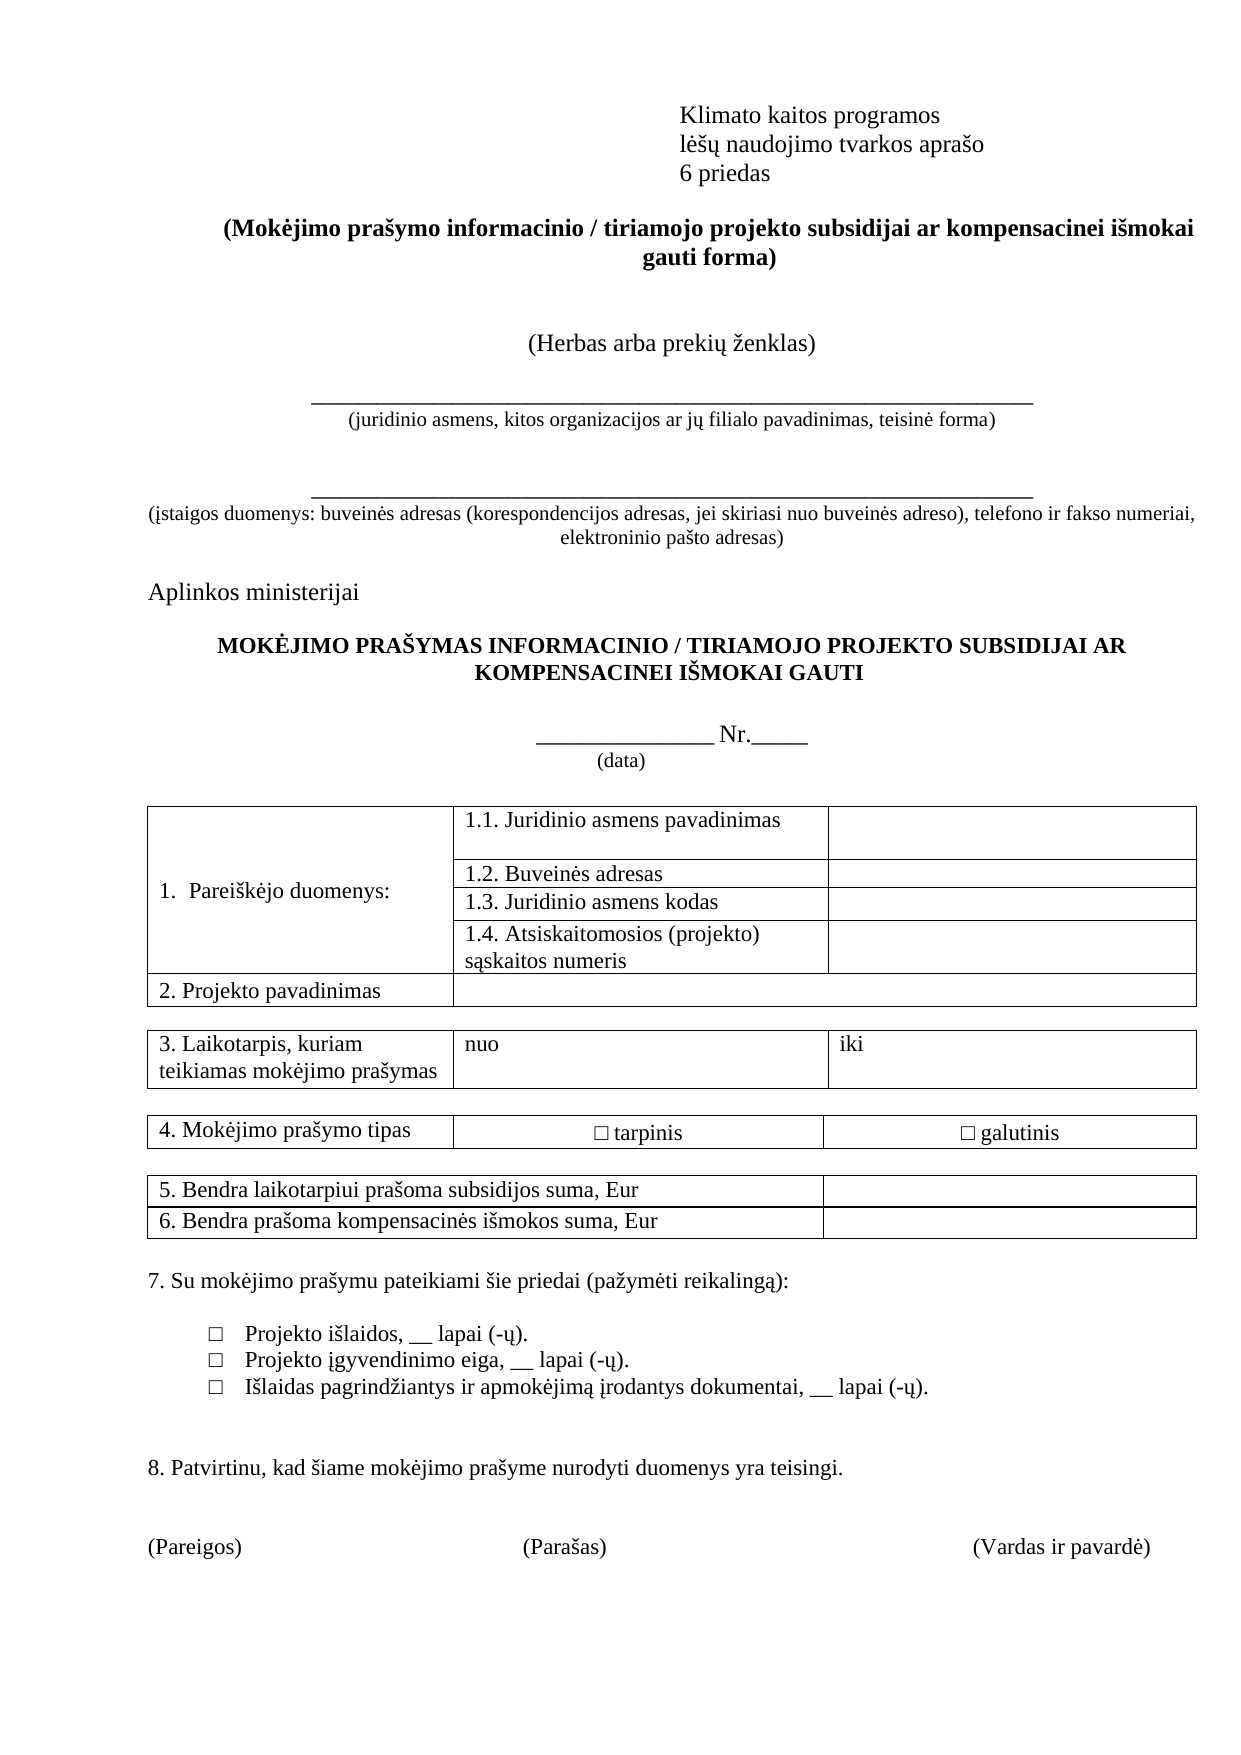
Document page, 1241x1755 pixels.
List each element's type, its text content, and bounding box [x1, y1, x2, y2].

table_cell 1.4. Atsiskaitomosios (projekto) sąskaitos numeris [454, 921, 828, 973]
text MOKĖJIMO PRAŠYMAS INFORMACINIO / TIRIAMOJO PROJEKTO SUBSIDIJAI AR KOMPENSACINEI IŠMOKAI GAUTI [148, 633, 1196, 685]
text Klimato kaitos programos [148, 100, 1196, 129]
text _____________________________________________________________________________ [148, 479, 1196, 501]
table_cell Išlaidas pagrindžiantys ir apmokėjimą įrodantys dokumentai, __ lapai (-ų). [233, 1373, 1201, 1426]
table_header [829, 807, 1196, 859]
table_header 1.1. Juridinio asmens pavadinimas [454, 807, 828, 859]
table_cell [454, 974, 1196, 1006]
table_cell [829, 921, 1196, 973]
text (įstaigos duomenys: buveinės adresas (korespondencijos adresas, jei skiriasi nuo buveinės adreso), telefono ir fakso numeriai, elektroninio pašto adresas) [148, 501, 1196, 549]
text (juridinio asmens, kitos organizacijos ar jų filialo pavadinimas, teisinė forma) [148, 407, 1196, 431]
table_header [233, 1294, 1201, 1320]
table_cell [829, 860, 1196, 887]
table_cell [824, 1176, 1196, 1206]
subtitle ___________________ Nr.______ [148, 719, 1196, 748]
text _____________________________________________________________________________ [148, 385, 1196, 407]
table_cell Projekto išlaidos, __ lapai (-ų). [233, 1320, 1201, 1346]
text (Pareigos) (Parašas) (Vardas ir pavardė) [148, 1533, 1196, 1560]
text lėšų naudojimo tvarkos aprašo [148, 129, 1196, 158]
table_cell iki [829, 1031, 1196, 1087]
table_cell 6. Bendra prašoma kompensacinės išmokos suma, Eur [148, 1208, 823, 1238]
text (data) [148, 748, 1196, 772]
table_cell 2. Projekto pavadinimas [148, 974, 453, 1006]
table_cell Projekto įgyvendinimo eiga, __ lapai (-ų). [233, 1346, 1201, 1373]
text Aplinkos ministerijai [148, 577, 1196, 606]
text 8. Patvirtinu, kad šiame mokėjimo prašyme nurodyti duomenys yra teisingi. [148, 1454, 1196, 1481]
table_cell [453, 1149, 1196, 1175]
table_cell □ tarpinis [454, 1116, 823, 1148]
text (Mokėjimo prašymo informacinio / tiriamojo projekto subsidijai ar kompensacinei išmokai gauti forma) [222, 213, 1196, 270]
table_cell 5. Bendra laikotarpiui prašoma subsidijos suma, Eur [148, 1176, 823, 1206]
text 7. Su mokėjimo prašymu pateikiami šie priedai (pažymėti reikalingą): [148, 1267, 1196, 1294]
text 6 priedas [148, 158, 1196, 186]
table_cell □ [174, 1373, 233, 1426]
table_cell □ [174, 1346, 233, 1373]
table_cell 4. Mokėjimo prašymo tipas [148, 1116, 453, 1148]
table_cell nuo [454, 1031, 828, 1087]
table_cell □ galutinis [824, 1116, 1196, 1148]
table_cell [824, 1208, 1196, 1238]
table_cell 3. Laikotarpis, kuriam teikiamas mokėjimo prašymas [148, 1031, 453, 1087]
table_cell □ [174, 1320, 233, 1346]
table_cell [148, 1089, 1196, 1115]
table_cell [148, 1149, 453, 1175]
table_header 1. Pareiškėjo duomenys: [148, 807, 453, 973]
table_header [174, 1294, 233, 1320]
text (Herbas arba prekių ženklas) [148, 328, 1196, 357]
table_cell [148, 1007, 1196, 1029]
table_cell [829, 888, 1196, 919]
table_cell 1.3. Juridinio asmens kodas [454, 888, 828, 919]
table_cell 1.2. Buveinės adresas [454, 860, 828, 887]
